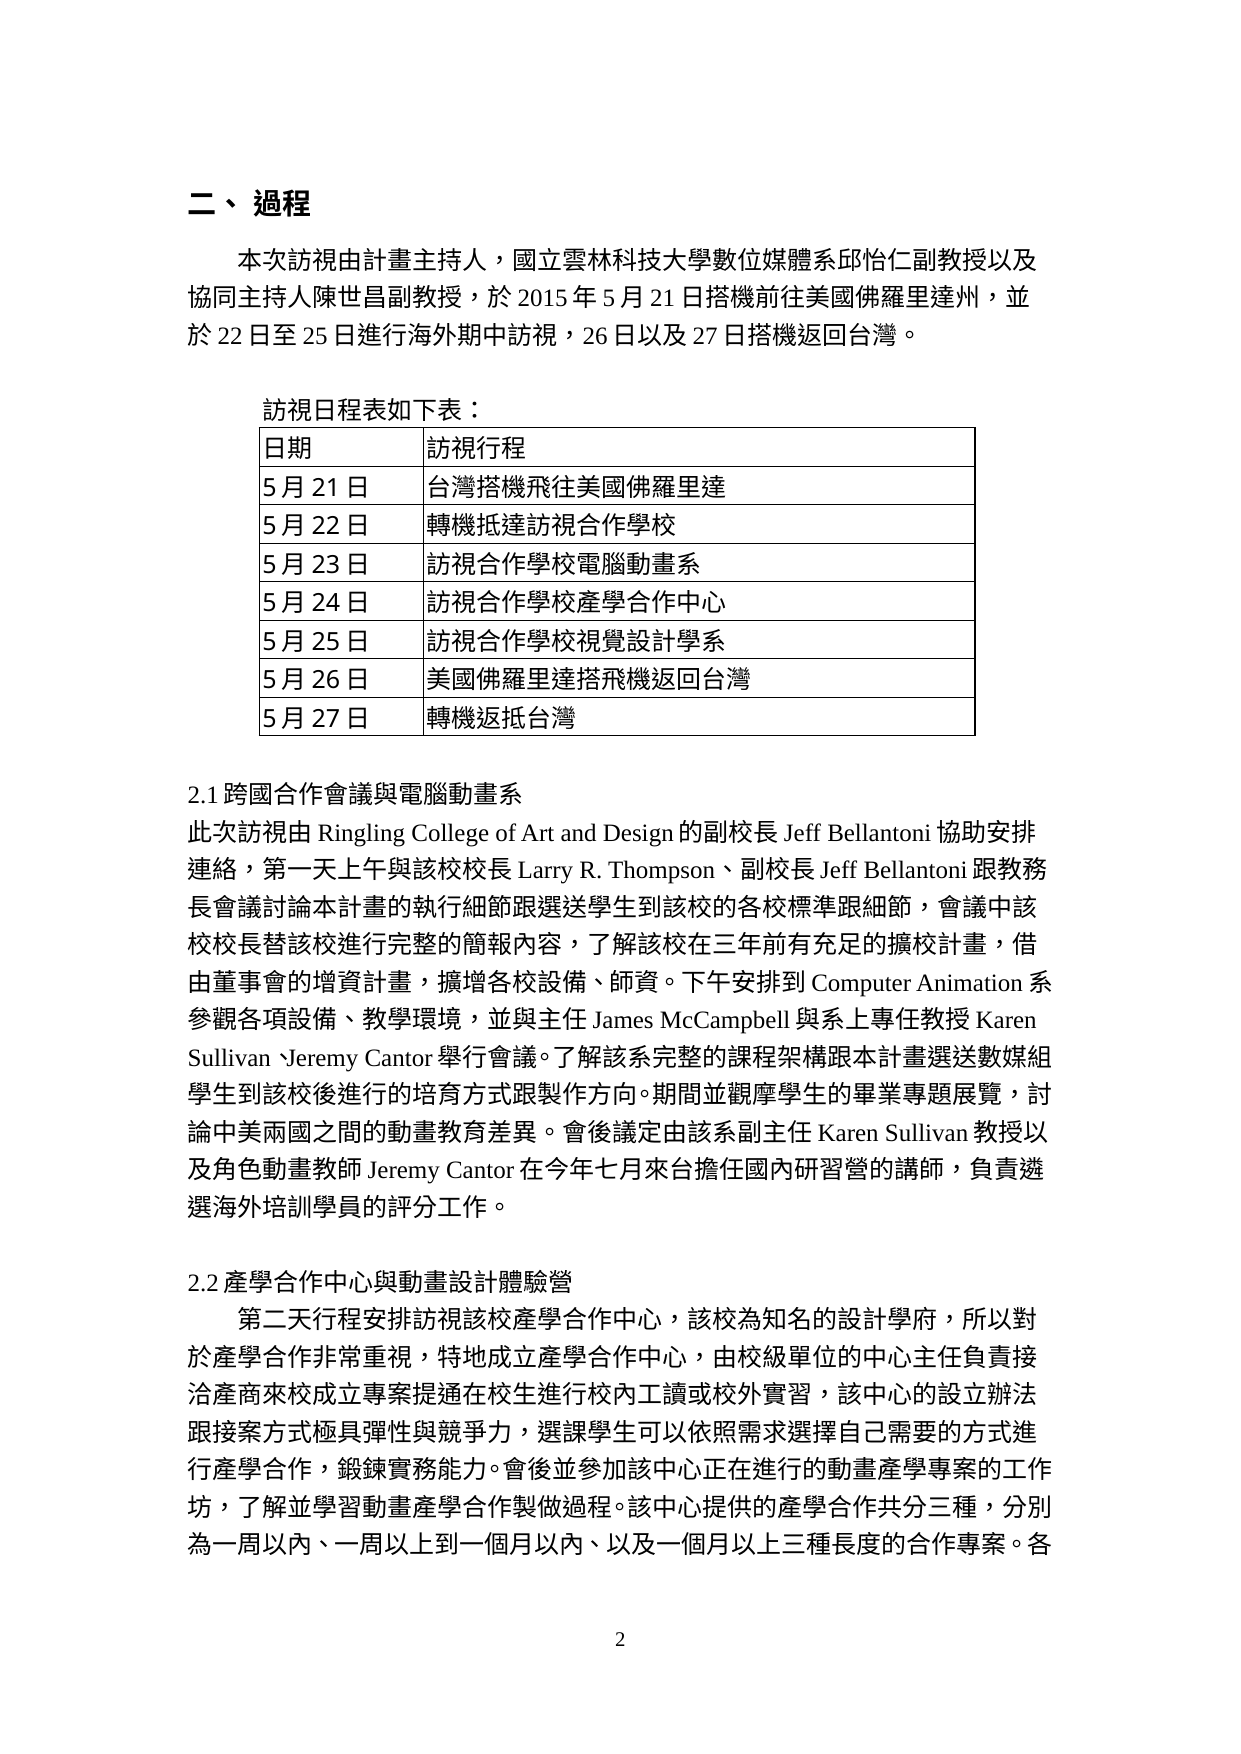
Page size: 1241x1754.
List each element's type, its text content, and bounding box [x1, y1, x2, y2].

table_header 訪視行程 [424, 428, 974, 466]
table_cell 5月21日 [260, 467, 423, 504]
table_cell 訪視合作學校產學合作中心 [424, 582, 974, 620]
table_header 日期 [260, 428, 423, 466]
table_cell 轉機返抵台灣 [424, 698, 974, 735]
table_cell 訪視合作學校電腦動畫系 [424, 544, 974, 581]
text 此次訪視由Ringling College of Art and Design的副校長Jeff Bellantoni協助安排連絡，第一天上午與該校校長Larry R. Thompson、副校長Jeff Bellantoni跟教務長會議討論本計畫的執行細節跟選送學生到該校的各校標準跟細節，會議中該校校長替該校進行完整的簡報內容，了解該校在三年前有充足的擴校計畫，借由董事會的增資計畫，擴增各校設備、師資。下午安排到Computer Animation系，參觀各項設備、教學環境，並與主任James McCampbell與系上專任教授Karen Sullivan、Jeremy Cantor舉行會議。了解該系完整的課程架構跟本計畫選送數媒組學生到該校後進行的培育方式跟製作方向。期間並觀摩學生的畢業專題展覽，討論中美兩國之間的動畫教育差異。會後議定由該系副主任Karen Sullivan教授以及角色動畫教師Jeremy Cantor在今年七月來台擔任國內研習營的講師，負責遴選海外培訓學員的評分工作。 [187, 811, 1053, 1224]
text 本次訪視由計畫主持人，國立雲林科技大學數位媒體系邱怡仁副教授以及協同主持人陳世昌副教授，於2015年5月21日搭機前往美國佛羅里達州，並於22日至25日進行海外期中訪視，26日以及27日搭機返回台灣。 [187, 239, 1053, 352]
table_cell 轉機抵達訪視合作學校 [424, 505, 974, 543]
text 2.2產學合作中心與動畫設計體驗營 [187, 1261, 1053, 1299]
table_cell 5月25日 [260, 621, 423, 658]
text 2.1跨國合作會議與電腦動畫系 [187, 774, 1053, 811]
table_cell 5月22日 [260, 505, 423, 543]
table_cell 台灣搭機飛往美國佛羅里達 [424, 467, 974, 504]
table_cell 5月26日 [260, 659, 423, 697]
table_cell 美國佛羅里達搭飛機返回台灣 [424, 659, 974, 697]
table_cell 訪視合作學校視覺設計學系 [424, 621, 974, 658]
table_cell 5月23日 [260, 544, 423, 581]
text 二、 過程 [187, 164, 1053, 239]
text 訪視日程表如下表： [237, 389, 1053, 427]
text 第二天行程安排訪視該校產學合作中心，該校為知名的設計學府，所以對於產學合作非常重視，特地成立產學合作中心，由校級單位的中心主任負責接洽產商來校成立專案提通在校生進行校內工讀或校外實習，該中心的設立辦法跟接案方式極具彈性與競爭力，選課學生可以依照需求選擇自己需要的方式進行產學合作，鍛鍊實務能力。會後並參加該中心正在進行的動畫產學專案的工作坊，了解並學習動畫產學合作製做過程。該中心提供的產學合作共分三種，分別為一周以內、一周以上到一個月以內、以及一個月以上三種長度的合作專案。各 [187, 1299, 1053, 1561]
table_cell 5月24日 [260, 582, 423, 620]
table_cell 5月27日 [260, 698, 423, 735]
